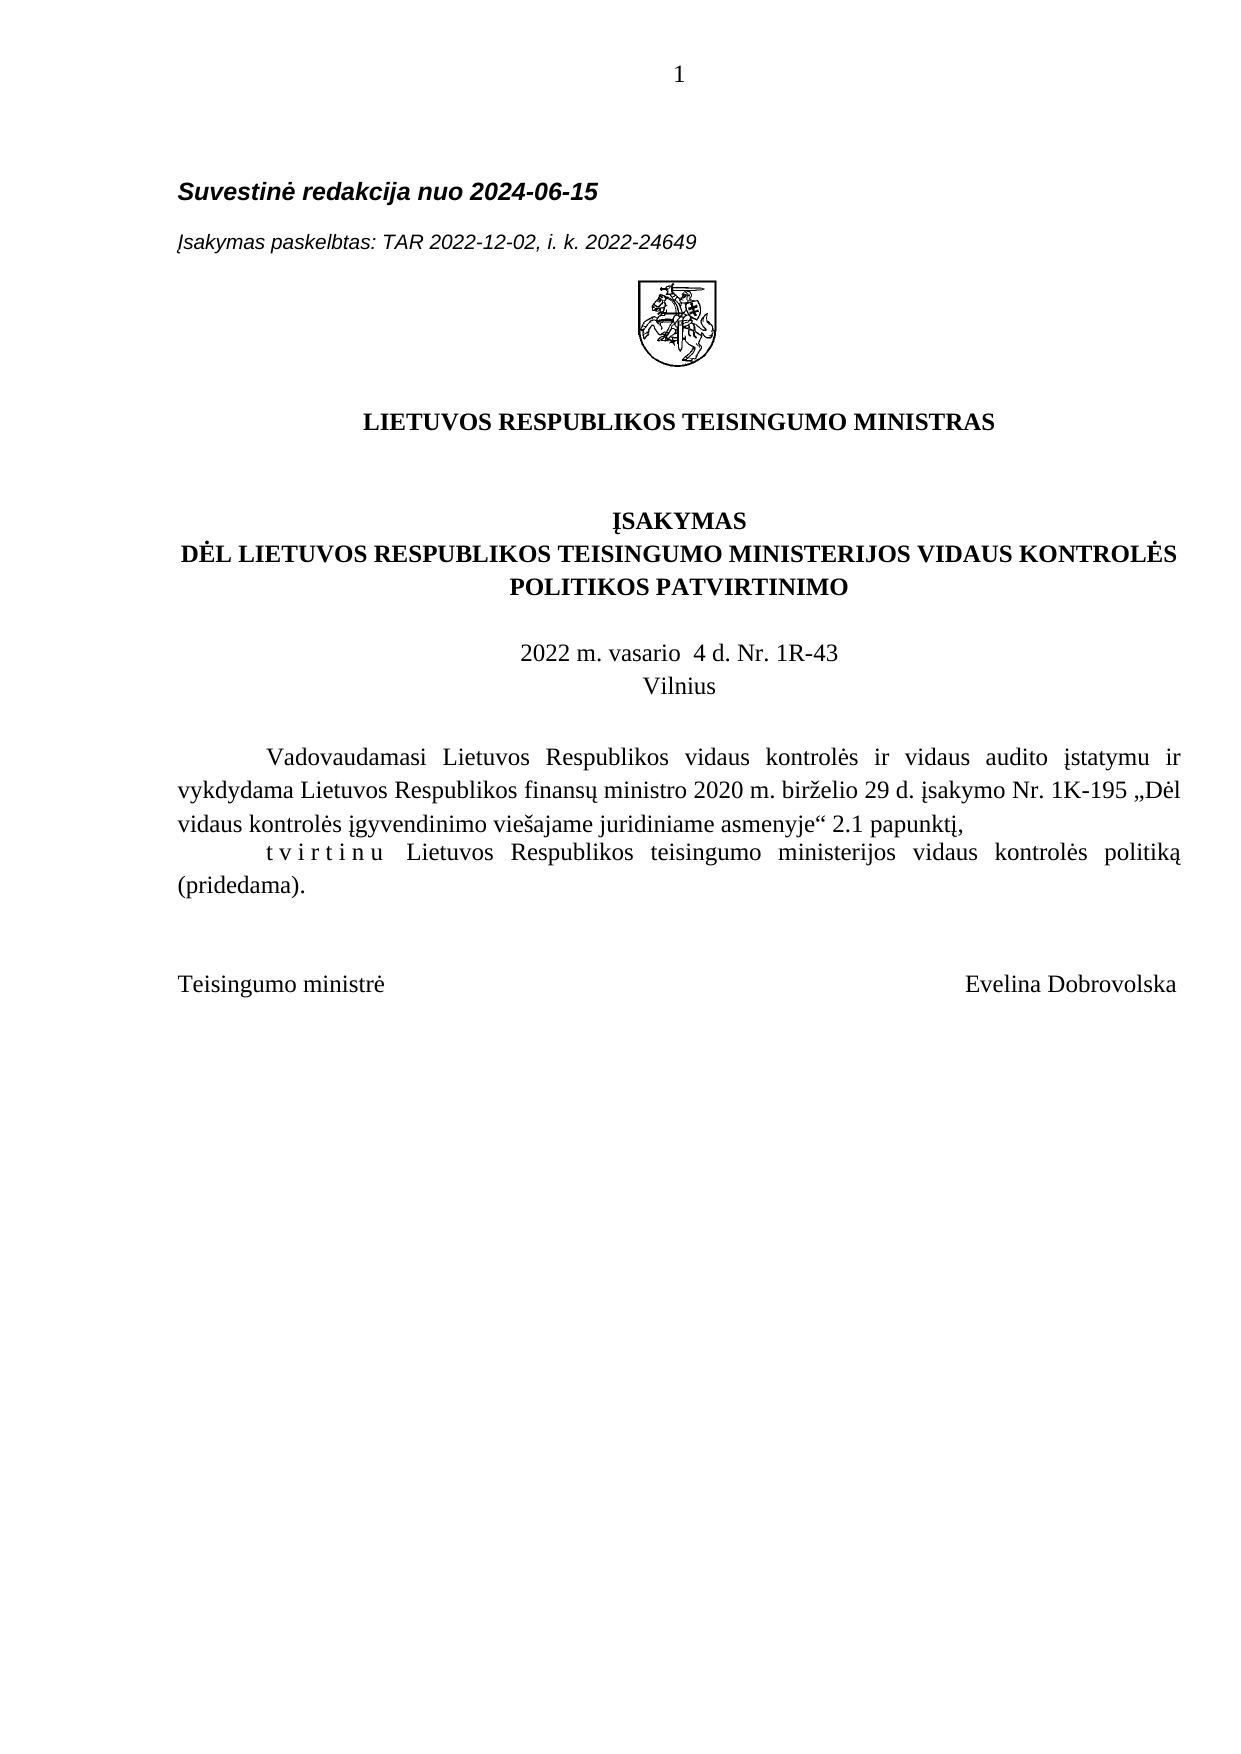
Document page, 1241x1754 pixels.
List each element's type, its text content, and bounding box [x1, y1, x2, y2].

text 2022 m. vasario 4 d. Nr. 1R-43 [177, 638, 1181, 667]
text Teisingumo ministrė Evelina Dobrovolska [177, 969, 1181, 998]
text DĖL LIETUVOS RESPUBLIKOS TEISINGUMO MINISTERIJOS VIDAUS KONTROLĖS POLITIKOS PATVIRTINIMO [177, 539, 1181, 601]
text tvirtinu Lietuvos Respublikos teisingumo ministerijos vidaus kontrolės politiką (pridedama). [177, 837, 1181, 899]
text Vilnius [177, 671, 1181, 700]
text Vadovaudamasi Lietuvos Respublikos vidaus kontrolės ir vidaus audito įstatymu ir vykdydama Lietuvos Respublikos finansų ministro 2020 m. birželio 29 d. įsakymo Nr. 1K-195 „Dėl vidaus kontrolės įgyvendinimo viešajame juridiniame asmenyje“ 2.1 papunktį, [177, 737, 1181, 837]
text Įsakymas paskelbtas: TAR 2022-12-02, i. k. 2022-24649 [177, 230, 1181, 254]
text Suvestinė redakcija nuo 2024-06-15 [177, 177, 1181, 206]
text ĮSAKYMAS [177, 506, 1181, 535]
text LIETUVOS RESPUBLIKOS TEISINGUMO MINISTRAS [177, 407, 1181, 436]
